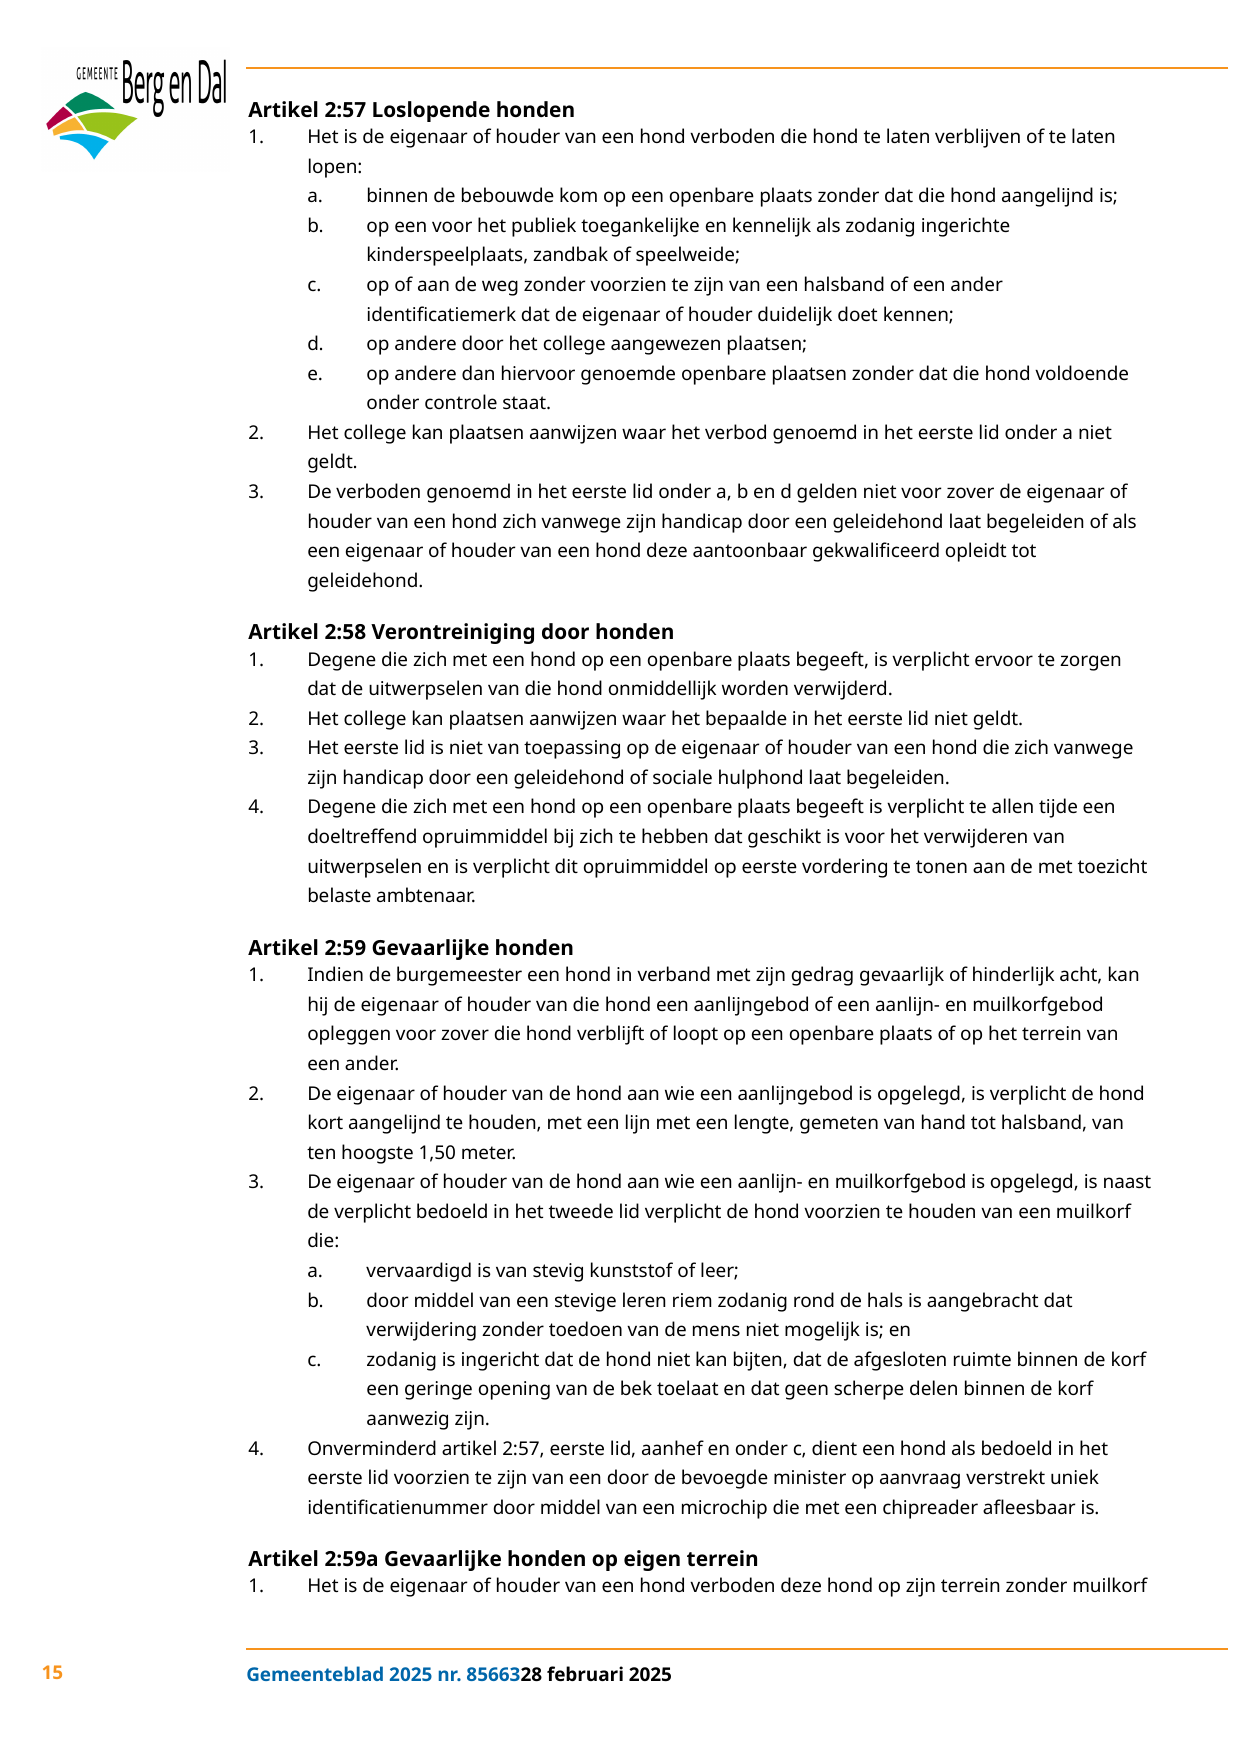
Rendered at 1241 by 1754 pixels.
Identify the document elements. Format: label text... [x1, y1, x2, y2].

list op of aan de weg zonder voorzien te zijn van een halsband of een ander identificatiemerk dat de eigenaar of houder duidelijk doet kennen; [307, 271, 1152, 326]
text Artikel 2:57 Loslopende honden [248, 95, 1152, 123]
list binnen de bebouwde kom op een openbare plaats zonder dat die hond aangelijnd is; [307, 182, 1152, 208]
list Onverminderd artikel 2:57, eerste lid, aanhef en onder c, dient een hond als bedoeld in het eerste lid voorzien te zijn van een door de bevoegde minister op aanvraag verstrekt uniek identificatienummer door middel van een microchip die met een chipreader afleesbaar is. [248, 1435, 1152, 1519]
list door middel van een stevige leren riem zodanig rond de hals is aangebracht dat verwijdering zonder toedoen van de mens niet mogelijk is; en [307, 1287, 1152, 1342]
list Het is de eigenaar of houder van een hond verboden die hond te laten verblijven of te laten lopen: [248, 123, 1152, 178]
list op andere dan hiervoor genoemde openbare plaatsen zonder dat die hond voldoende onder controle staat. [307, 360, 1152, 415]
list op een voor het publiek toegankelijke en kennelijk als zodanig ingerichte kinderspeelplaats, zandbak of speelweide; [307, 212, 1152, 267]
list zodanig is ingericht dat de hond niet kan bijten, dat de afgesloten ruimte binnen de korf een geringe opening van de bek toelaat en dat geen scherpe delen binnen de korf aanwezig zijn. [307, 1346, 1152, 1431]
picture [41, 47, 231, 172]
text Artikel 2:59 Gevaarlijke honden [248, 933, 1152, 961]
text Artikel 2:59a Gevaarlijke honden op eigen terrein [248, 1544, 1152, 1573]
list Het college kan plaatsen aanwijzen waar het verbod genoemd in het eerste lid onder a niet geldt. [248, 419, 1152, 474]
text Artikel 2:58 Verontreiniging door honden [248, 617, 1152, 646]
list De eigenaar of houder van de hond aan wie een aanlijn- en muilkorfgebod is opgelegd, is naast de verplicht bedoeld in het tweede lid verplicht de hond voorzien te houden van een muilkorf die: [248, 1168, 1152, 1253]
list vervaardigd is van stevig kunststof of leer; [307, 1257, 1152, 1283]
list De verboden genoemd in het eerste lid onder a, b en d gelden niet voor zover de eigenaar of houder van een hond zich vanwege zijn handicap door een geleidehond laat begeleiden of als een eigenaar of houder van een hond deze aantoonbaar gekwalificeerd opleidt tot geleidehond. [248, 478, 1152, 593]
list Het is de eigenaar of houder van een hond verboden deze hond op zijn terrein zonder muilkorf [248, 1573, 1152, 1598]
list Het eerste lid is niet van toepassing op de eigenaar of houder van een hond die zich vanwege zijn handicap door een geleidehond of sociale hulphond laat begeleiden. [248, 734, 1152, 790]
list Indien de burgemeester een hond in verband met zijn gedrag gevaarlijk of hinderlijk acht, kan hij de eigenaar of houder van die hond een aanlijngebod of een aanlijn- en muilkorfgebod opleggen voor zover die hond verblijft of loopt op een openbare plaats of op het terrein van een ander. [248, 961, 1152, 1076]
list Het college kan plaatsen aanwijzen waar het bepaalde in het eerste lid niet geldt. [248, 705, 1152, 731]
list De eigenaar of houder van de hond aan wie een aanlijngebod is opgelegd, is verplicht de hond kort aangelijnd te houden, met een lijn met een lengte, gemeten van hand tot halsband, van ten hoogste 1,50 meter. [248, 1080, 1152, 1164]
list op andere door het college aangewezen plaatsen; [307, 330, 1152, 356]
list Degene die zich met een hond op een openbare plaats begeeft, is verplicht ervoor te zorgen dat de uitwerpselen van die hond onmiddellijk worden verwijderd. [248, 646, 1152, 701]
list Degene die zich met een hond op een openbare plaats begeeft is verplicht te allen tijde een doeltreffend opruimmiddel bij zich te hebben dat geschikt is voor het verwijderen van uitwerpselen en is verplicht dit opruimmiddel op eerste vordering te tonen aan de met toezicht belaste ambtenaar. [248, 794, 1152, 908]
